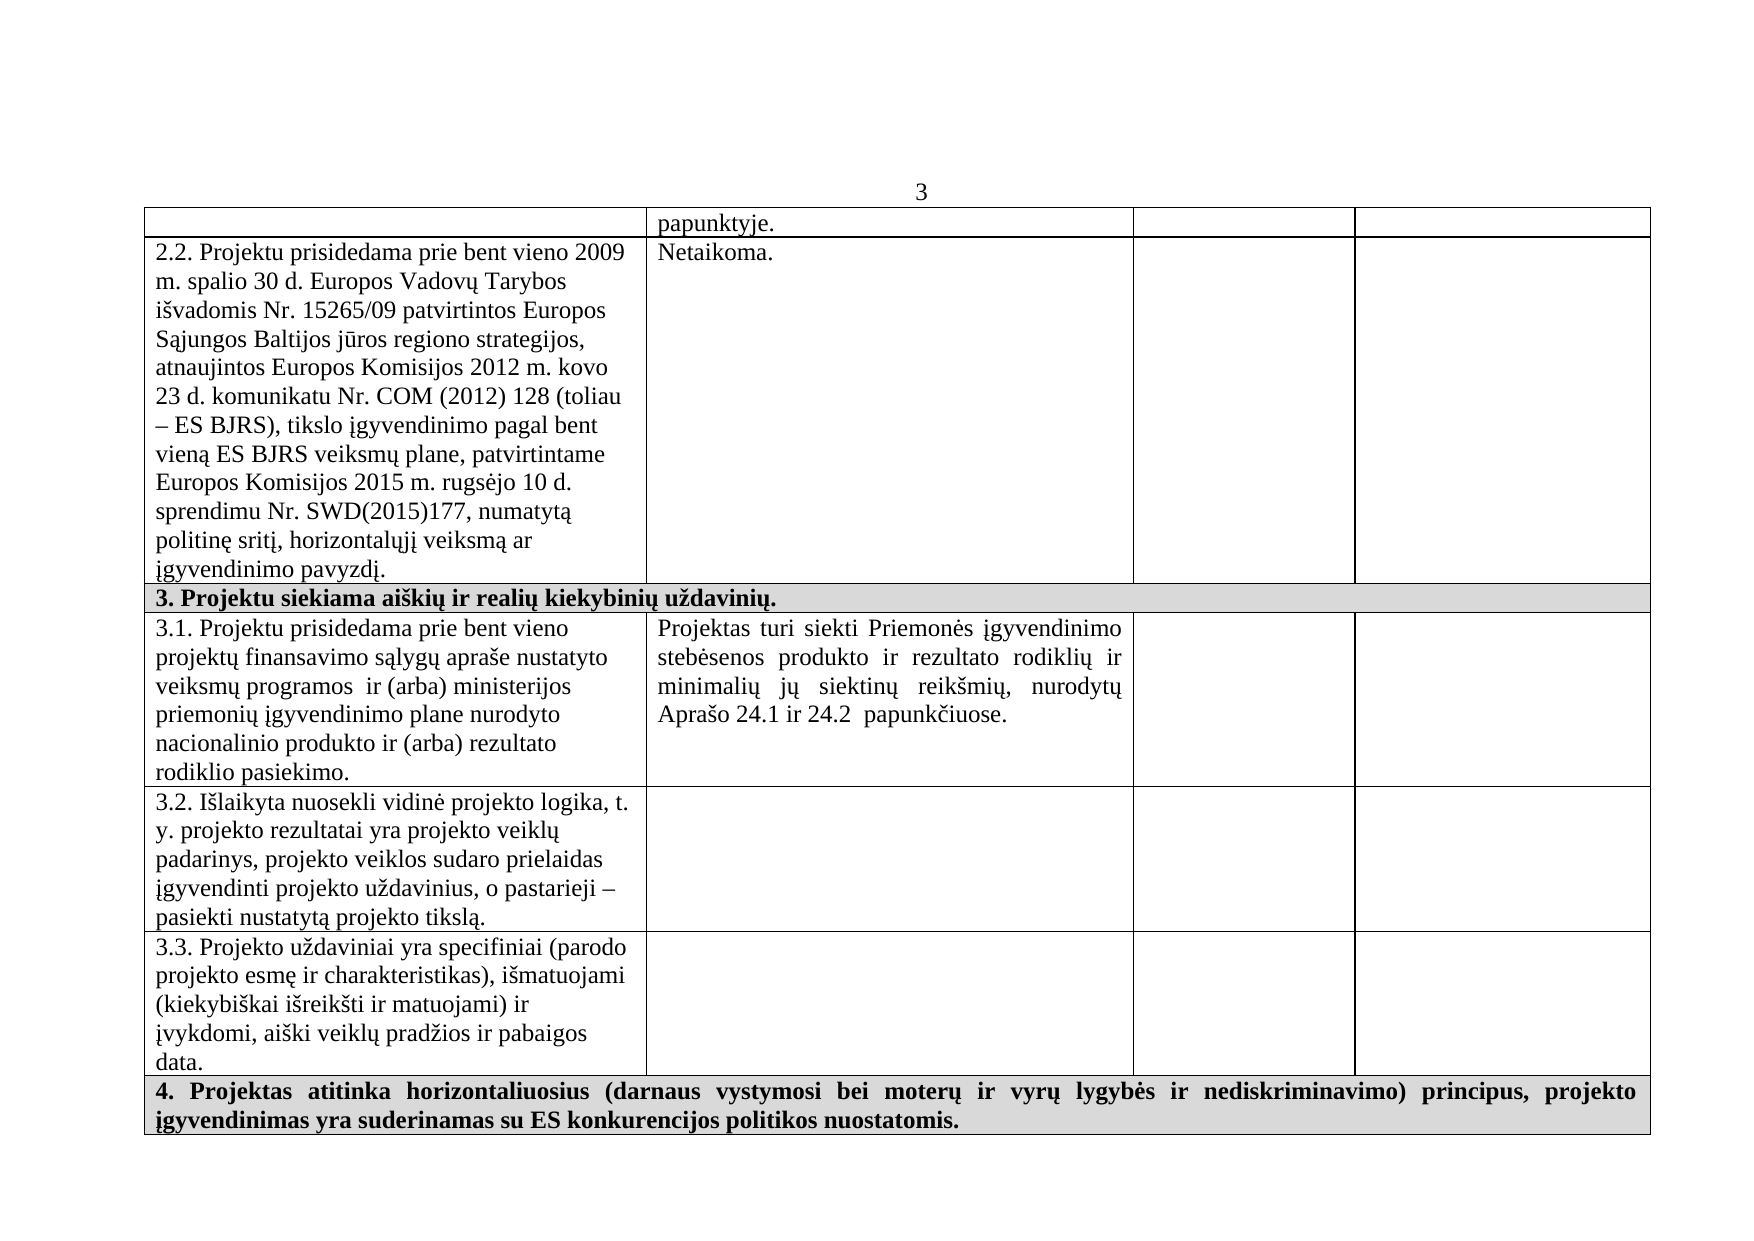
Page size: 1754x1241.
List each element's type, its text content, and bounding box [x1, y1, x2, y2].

table_cell 3.3. Projekto uždaviniai yra specifiniai (parodo projekto esmę ir charakteristikas), išmatuojami (kiekybiškai išreikšti ir matuojami) ir įvykdomi, aiški veiklų pradžios ir pabaigos data. [145, 932, 646, 1075]
table_cell 2.2. Projektu prisidedama prie bent vieno 2009 m. spalio 30 d. Europos Vadovų Tarybos išvadomis Nr. 15265/09 patvirtintos Europos Sąjungos Baltijos jūros regiono strategijos, atnaujintos Europos Komisijos 2012 m. kovo 23 d. komunikatu Nr. COM (2012) 128 (toliau – ES BJRS), tikslo įgyvendinimo pagal bent vieną ES BJRS veiksmų plane, patvirtintame Europos Komisijos 2015 m. rugsėjo 10 d. sprendimu Nr. SWD(2015)177, numatytą politinę sritį, horizontalųjį veiksmą ar įgyvendinimo pavyzdį. [145, 238, 646, 582]
table_cell 4. Projektas atitinka horizontaliuosius (darnaus vystymosi bei moterų ir vyrų lygybės ir nediskriminavimo) principus, projekto įgyvendinimas yra suderinamas su ES konkurencijos politikos nuostatomis. [145, 1076, 1650, 1134]
table_cell [1134, 787, 1354, 931]
table_cell [1356, 238, 1650, 582]
table_cell [1134, 932, 1354, 1075]
table_cell [145, 208, 646, 236]
table_cell [647, 932, 1133, 1075]
table_cell [1356, 787, 1650, 931]
table_cell 3.2. Išlaikyta nuosekli vidinė projekto logika, t. y. projekto rezultatai yra projekto veiklų padarinys, projekto veiklos sudaro prielaidas įgyvendinti projekto uždavinius, o pastarieji – pasiekti nustatytą projekto tikslą. [145, 787, 646, 931]
table_cell [1134, 613, 1354, 786]
table_cell [1356, 613, 1650, 786]
table_cell Netaikoma. [647, 238, 1133, 582]
table_cell 3. Projektu siekiama aiškių ir realių kiekybinių uždavinių. [145, 584, 1650, 612]
table_cell [647, 787, 1133, 931]
table_cell papunktyje. [647, 208, 1133, 236]
table_cell [1134, 208, 1354, 236]
table_cell [1356, 208, 1650, 236]
table_cell Projektas turi siekti Priemonės įgyvendinimo stebėsenos produkto ir rezultato rodiklių ir minimalių jų siektinų reikšmių, nurodytų Aprašo 24.1 ir 24.2 papunkčiuose. [647, 613, 1133, 786]
table_cell [1134, 238, 1354, 582]
table_cell [1356, 932, 1650, 1075]
table_cell 3.1. Projektu prisidedama prie bent vieno projektų finansavimo sąlygų apraše nustatyto veiksmų programos ir (arba) ministerijos priemonių įgyvendinimo plane nurodyto nacionalinio produkto ir (arba) rezultato rodiklio pasiekimo. [145, 613, 646, 786]
